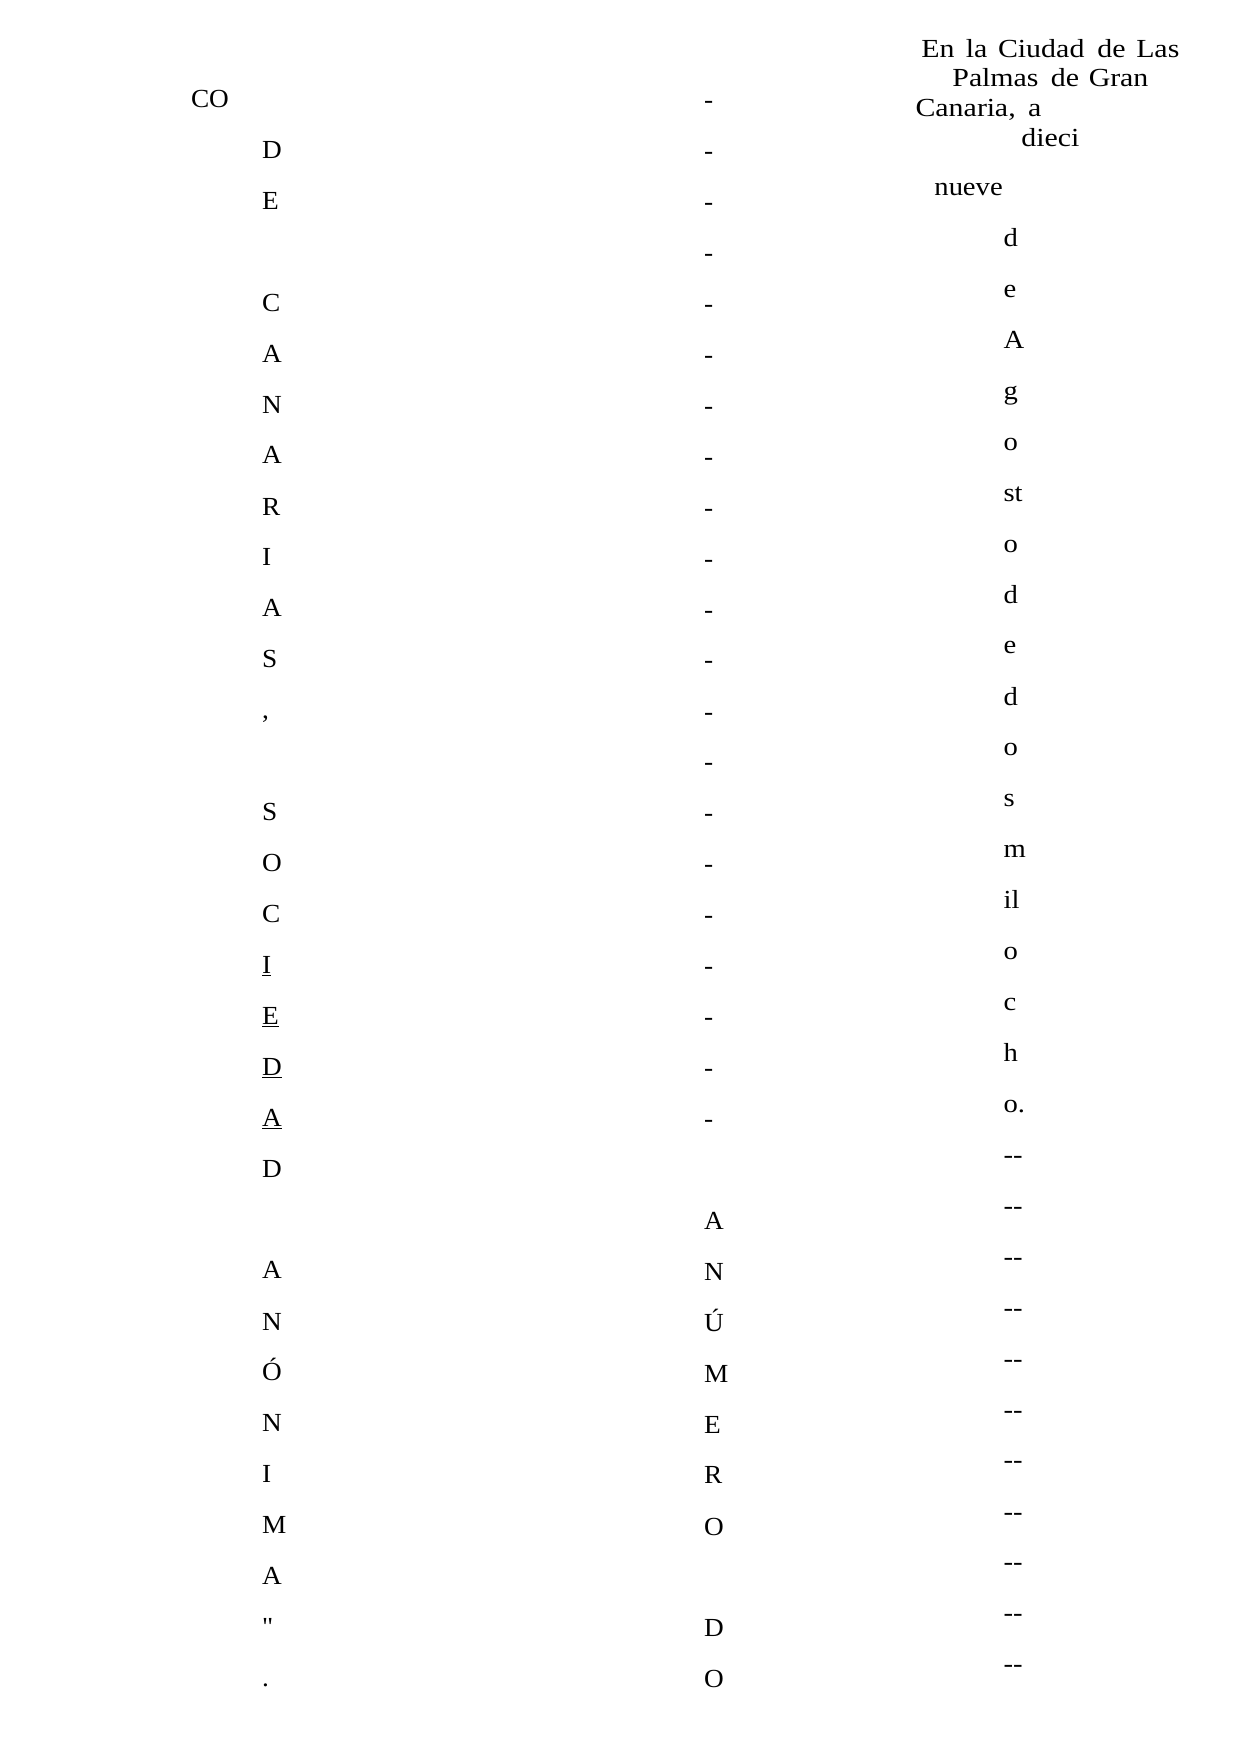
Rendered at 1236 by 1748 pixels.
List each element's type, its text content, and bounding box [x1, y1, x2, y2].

text En la Ciudad de Las Palmas de Gran Canaria, a dieci­ [915, 33, 1185, 152]
text nueve de Agosto de dos mil ocho. ----------------------------------­ Ante mí, PEDRO ANTONIO GONZALEZ CULEBRAS, No- [1003, 171, 1025, 1678]
